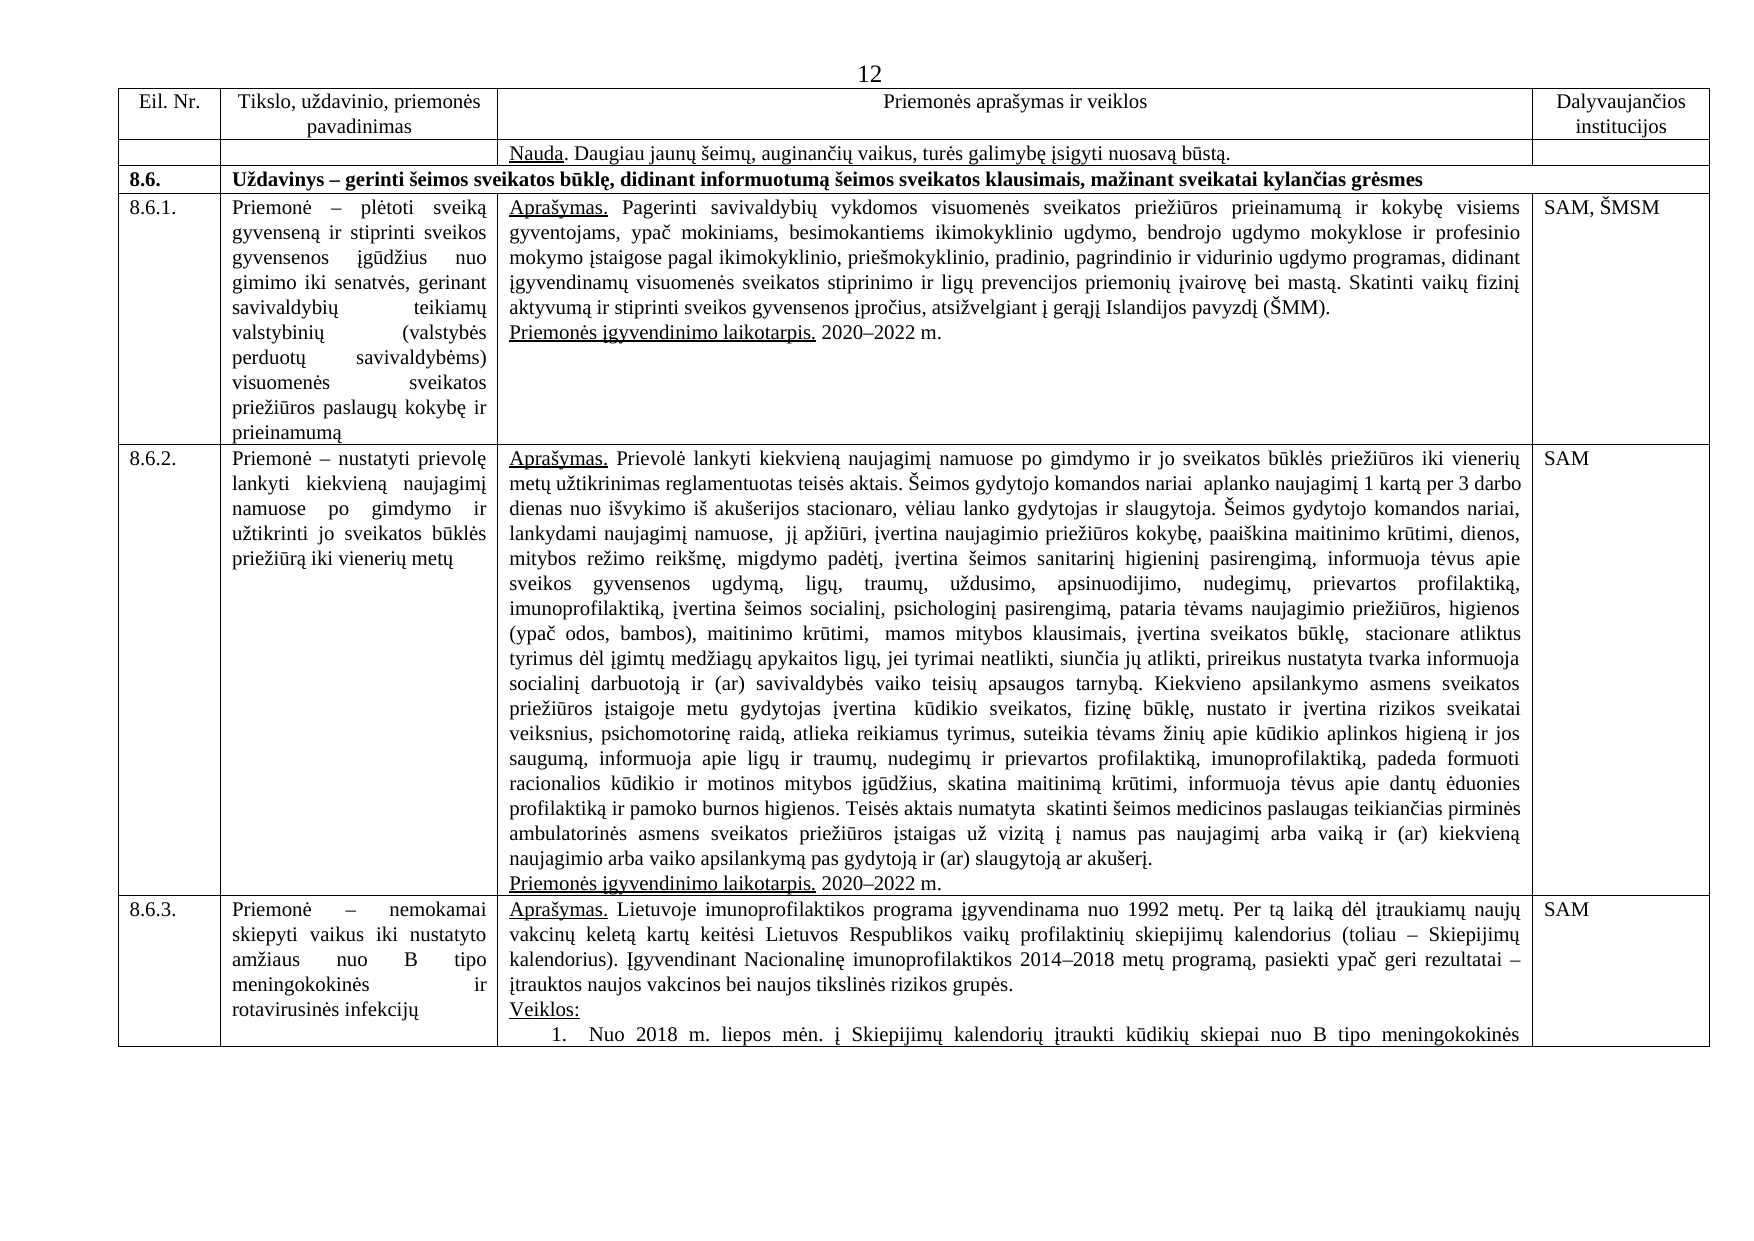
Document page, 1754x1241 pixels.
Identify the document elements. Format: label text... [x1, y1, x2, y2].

table_header Dalyvaujančios institucijos [1533, 89, 1709, 139]
table_cell SAM, ŠMSM [1533, 194, 1709, 444]
table_cell Nauda. Daugiau jaunų šeimų, auginančių vaikus, turės galimybę įsigyti nuosavą būstą. [498, 140, 1532, 165]
table_cell [221, 140, 497, 165]
table_cell 8.6.3. [119, 896, 220, 1046]
table_cell Aprašymas. Prievolė lankyti kiekvieną naujagimį namuose po gimdymo ir jo sveikatos būklės priežiūros iki vienerių metų užtikrinimas reglamentuotas teisės aktais. Šeimos gydytojo komandos nariai aplanko naujagimį 1 kartą per 3 darbo dienas nuo išvykimo iš akušerijos stacionaro, vėliau lanko gydytojas ir slaugytoja. Šeimos gydytojo komandos nariai, lankydami naujagimį namuose, jį apžiūri, įvertina naujagimio priežiūros kokybę, paaiškina maitinimo krūtimi, dienos, mitybos režimo reikšmę, migdymo padėtį, įvertina šeimos sanitarinį higieninį pasirengimą, informuoja tėvus apie sveikos gyvensenos ugdymą, ligų, traumų, uždusimo, apsinuodijimo, nudegimų, prievartos profilaktiką, imunoprofilaktiką, įvertina šeimos socialinį, psichologinį pasirengimą, pataria tėvams naujagimio priežiūros, higienos (ypač odos, bambos), maitinimo krūtimi, mamos mitybos klausimais, įvertina sveikatos būklę, stacionare atliktus tyrimus dėl įgimtų medžiagų apykaitos ligų, jei tyrimai neatlikti, siunčia jų atlikti, prireikus nustatyta tvarka informuoja socialinį darbuotoją ir (ar) savivaldybės vaiko teisių apsaugos tarnybą. Kiekvieno apsilankymo asmens sveikatos priežiūros įstaigoje metu gydytojas įvertina kūdikio sveikatos, fizinę būklę, nustato ir įvertina rizikos sveikatai veiksnius, psichomotorinę raidą, atlieka reikiamus tyrimus, suteikia tėvams žinių apie kūdikio aplinkos higieną ir jos saugumą, informuoja apie ligų ir traumų, nudegimų ir prievartos profilaktiką, imunoprofilaktiką, padeda formuoti racionalios kūdikio ir motinos mitybos įgūdžius, skatina maitinimą krūtimi, informuoja tėvus apie dantų ėduonies profilaktiką ir pamoko burnos higienos. Teisės aktais numatyta skatinti šeimos medicinos paslaugas teikiančias pirminės ambulatorinės asmens sveikatos priežiūros įstaigas už vizitą į namus pas naujagimį arba vaiką ir (ar) kiekvieną naujagimio arba vaiko apsilankymą pas gydytoją ir (ar) slaugytoją ar akušerį. Priemonės įgyvendinimo laikotarpis. 2020–2022 m. [498, 445, 1532, 895]
table_header Tikslo, uždavinio, priemonės pavadinimas [221, 89, 497, 139]
table_cell 8.6. [119, 166, 220, 193]
table_cell [1533, 140, 1709, 165]
table_cell 8.6.2. [119, 445, 220, 895]
table_cell SAM [1533, 445, 1709, 895]
table_cell Priemonė – nemokamai skiepyti vaikus iki nustatyto amžiaus nuo B tipo meningokokinės ir rotavirusinės infekcijų [221, 896, 497, 1046]
table_cell 8.6.1. [119, 194, 220, 444]
table_cell Aprašymas. Lietuvoje imunoprofilaktikos programa įgyvendinama nuo 1992 metų. Per tą laiką dėl įtraukiamų naujų vakcinų keletą kartų keitėsi Lietuvos Respublikos vaikų profilaktinių skiepijimų kalendorius (toliau – Skiepijimų kalendorius). Įgyvendinant Nacionalinę imunoprofilaktikos 2014–2018 metų programą, pasiekti ypač geri rezultatai – įtrauktos naujos vakcinos bei naujos tikslinės rizikos grupės. Veiklos: 1. Nuo 2018 m. liepos mėn. į Skiepijimų kalendorių įtraukti kūdikių skiepai nuo B tipo meningokokinės [498, 896, 1532, 1046]
table_cell SAM [1533, 896, 1709, 1046]
table_header Eil. Nr. [119, 89, 220, 139]
table_cell Priemonė – nustatyti prievolę lankyti kiekvieną naujagimį namuose po gimdymo ir užtikrinti jo sveikatos būklės priežiūrą iki vienerių metų [221, 445, 497, 895]
table_cell Priemonė – plėtoti sveiką gyvenseną ir stiprinti sveikos gyvensenos įgūdžius nuo gimimo iki senatvės, gerinant savivaldybių teikiamų valstybinių (valstybės perduotų savivaldybėms) visuomenės sveikatos priežiūros paslaugų kokybę ir prieinamumą [221, 194, 497, 444]
table_cell Uždavinys – gerinti šeimos sveikatos būklę, didinant informuotumą šeimos sveikatos klausimais, mažinant sveikatai kylančias grėsmes [221, 166, 1709, 193]
table_header Priemonės aprašymas ir veiklos [498, 89, 1532, 139]
table_cell [119, 140, 220, 165]
table_cell Aprašymas. Pagerinti savivaldybių vykdomos visuomenės sveikatos priežiūros prieinamumą ir kokybę visiems gyventojams, ypač mokiniams, besimokantiems ikimokyklinio ugdymo, bendrojo ugdymo mokyklose ir profesinio mokymo įstaigose pagal ikimokyklinio, priešmokyklinio, pradinio, pagrindinio ir vidurinio ugdymo programas, didinant įgyvendinamų visuomenės sveikatos stiprinimo ir ligų prevencijos priemonių įvairovę bei mastą. Skatinti vaikų fizinį aktyvumą ir stiprinti sveikos gyvensenos įpročius, atsižvelgiant į gerąjį Islandijos pavyzdį (ŠMM). Priemonės įgyvendinimo laikotarpis. 2020–2022 m. [498, 194, 1532, 444]
